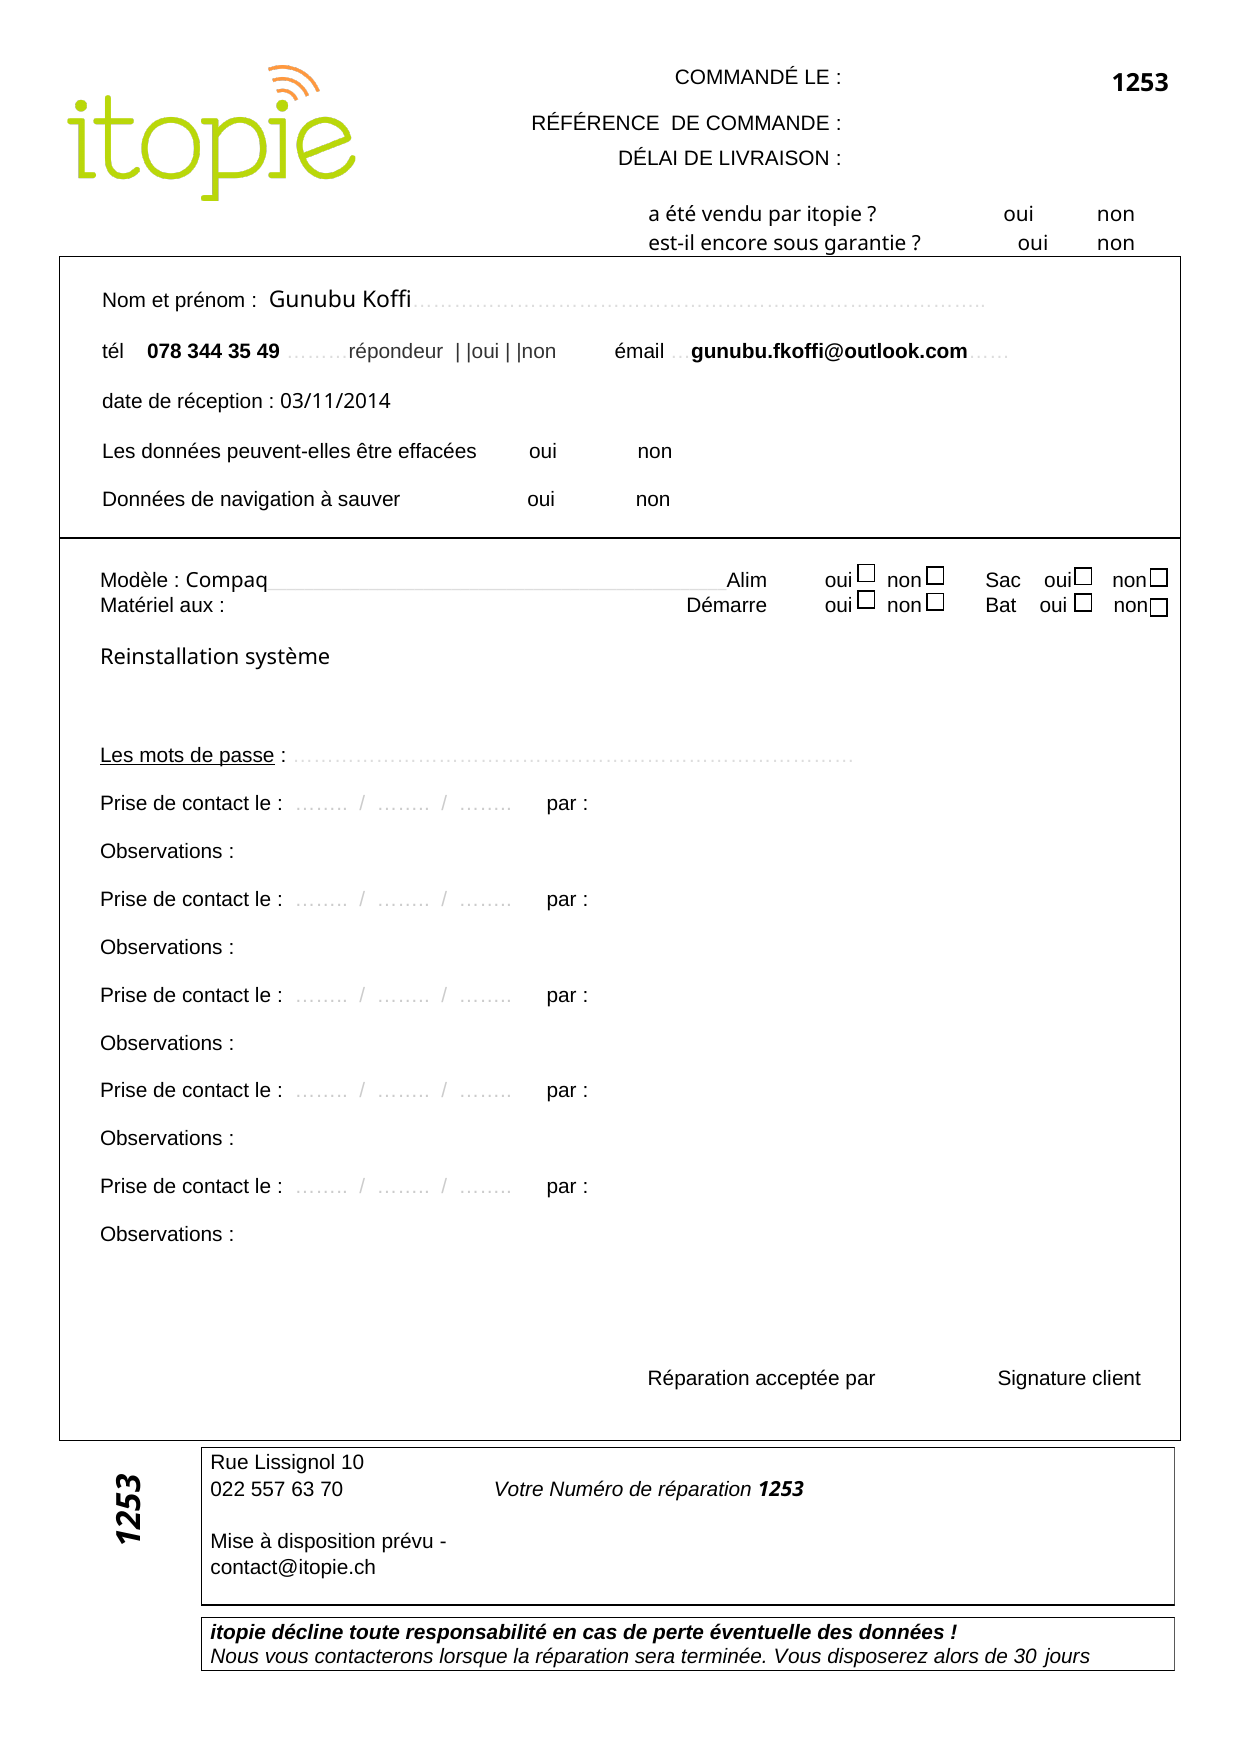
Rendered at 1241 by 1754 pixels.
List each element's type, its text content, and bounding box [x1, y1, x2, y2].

text date de réception : 03/11/2014 [60, 383, 1180, 415]
table_cell RÉFÉRENCE DE COMMANDE : [490, 105, 847, 140]
text Prise de contact le : …….. / …….. / …….. par : [60, 979, 1180, 1006]
table_header 1253 [59, 1441, 195, 1677]
text a été vendu par itopie ? oui non [59, 199, 1181, 228]
text Nom et prénom : Gunubu Koffi……………………………………………………………………….. [60, 280, 1180, 314]
text Prise de contact le : …….. / …….. / …….. par : [60, 1075, 1180, 1102]
table_cell [847, 140, 1180, 175]
text Prise de contact le : …….. / …….. / …….. par : [60, 1171, 1180, 1198]
text Modèle : Compaq Alim oui non Sac oui non [948, 562, 1180, 590]
text Prise de contact le : …….. / …….. / …….. par : [60, 883, 1180, 911]
text Réparation acceptée par Signature client [60, 1363, 1180, 1390]
picture [67, 65, 356, 201]
text est-il encore sous garantie ? oui non [59, 228, 1181, 256]
text Matériel aux : Démarre oui non Bat oui non [60, 590, 1180, 617]
text Modèle : Compaq Alim oui non Sac oui non [60, 562, 856, 590]
text Données de navigation à sauver oui non [60, 484, 1180, 511]
text Observations : [60, 931, 1180, 958]
table_header 1253 [847, 59, 1180, 104]
table_cell DÉLAI DE LIVRAISON : [490, 140, 847, 175]
table_header COMMANDÉ LE : [490, 59, 847, 104]
table_cell itopie décline toute responsabilité en cas de perte éventuelle des données ! Nous vous contacterons lorsque la réparation sera terminée. Vous disposerez alors de 30 jours [195, 1611, 1180, 1677]
text Reinstallation système [60, 638, 1180, 671]
text Les mots de passe : ……………………………………………………………………… [60, 740, 1180, 767]
text Observations : [60, 1219, 1180, 1246]
text Les données peuvent-elles être effacées oui non [60, 436, 1180, 463]
text Prise de contact le : …….. / …….. / …….. par : [60, 788, 1180, 815]
table_cell [847, 105, 1180, 140]
text Observations : [60, 1123, 1180, 1150]
text Modèle : Compaq Alim oui non Sac oui non [879, 562, 925, 590]
text Observations : [60, 1027, 1180, 1054]
text Observations : [60, 836, 1180, 863]
table_header Rue Lissignol 10 022 557 63 70 Votre Numéro de réparation 1253 Mise à disposition prévu - contact@itopie.ch [195, 1441, 1180, 1611]
text tél 078 344 35 49 ………répondeur | |oui | |non émail …gunubu.fkoffi@outlook.com…… [60, 335, 1180, 362]
